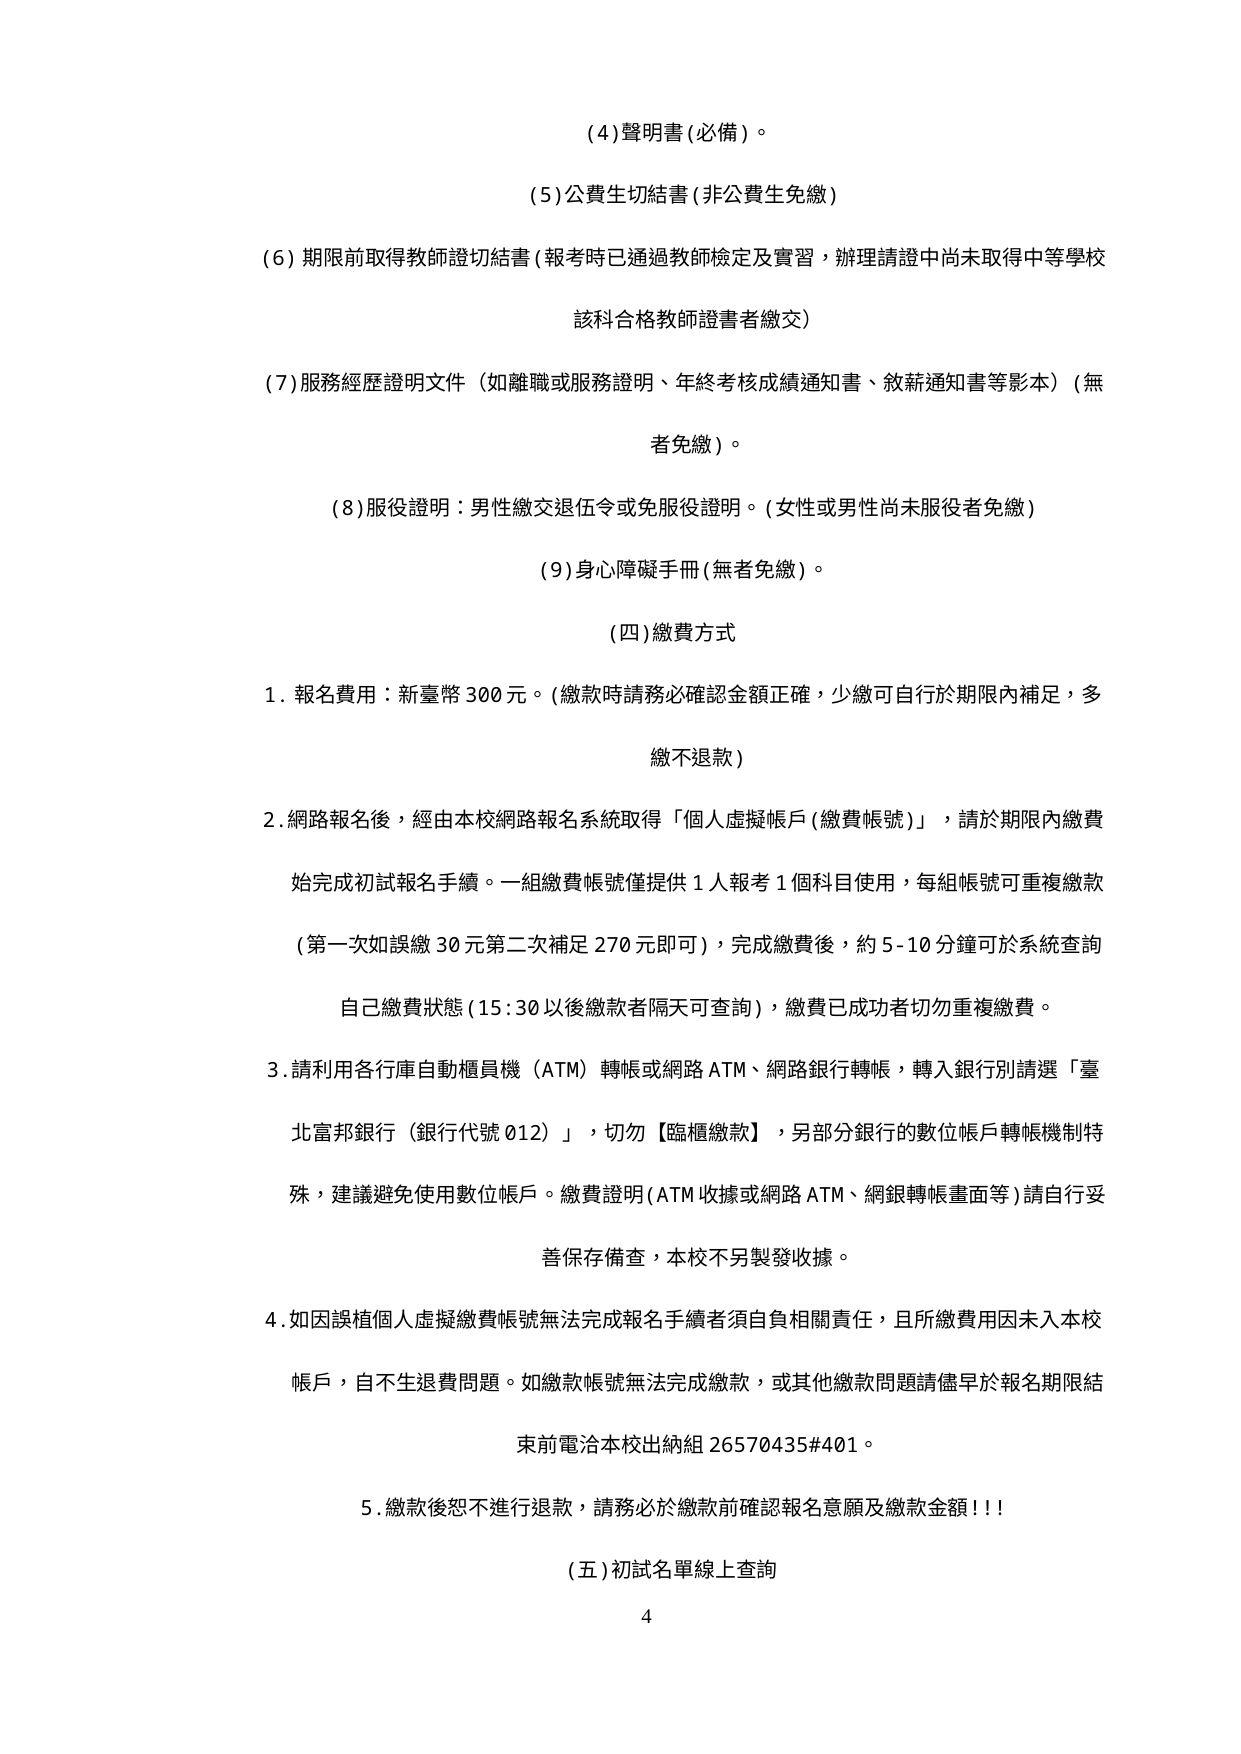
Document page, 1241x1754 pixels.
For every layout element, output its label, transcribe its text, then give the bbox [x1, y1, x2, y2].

text 1. 報名費用：新臺幣300元。(繳款時請務必確認金額正確，少繳可自行於期限內補足，多繳不退款) [259, 652, 1107, 777]
text (8)服役證明：男性繳交退伍令或免服役證明。(女性或男性尚未服役者免繳) [259, 464, 1107, 527]
text 4.如因誤植個人虛擬繳費帳號無法完成報名手續者須自負相關責任，且所繳費用因未入本校帳戶，自不生退費問題。如繳款帳號無法完成繳款，或其他繳款問題請儘早於報名期限結束前電洽本校出納組26570435#401。 [259, 1277, 1107, 1464]
text 3.請利用各行庫自動櫃員機（ATM）轉帳或網路ATM、網路銀行轉帳，轉入銀行別請選「臺北富邦銀行（銀行代號012）」，切勿【臨櫃繳款】，另部分銀行的數位帳戶轉帳機制特殊，建議避免使用數位帳戶。繳費證明(ATM收據或網路ATM、網銀轉帳畫面等)請自行妥善保存備查，本校不另製發收據。 [259, 1027, 1107, 1277]
text (四)繳費方式 [235, 589, 1107, 652]
text (5)公費生切結書(非公費生免繳) [259, 152, 1107, 214]
text (4)聲明書(必備)。 [259, 89, 1107, 152]
text (9)身心障礙手冊(無者免繳)。 [259, 527, 1107, 589]
text 5.繳款後恕不進行退款，請務必於繳款前確認報名意願及繳款金額!!! [259, 1464, 1107, 1527]
text (五)初試名單線上查詢 [185, 1527, 1107, 1589]
text 2.網路報名後，經由本校網路報名系統取得「個人虛擬帳戶(繳費帳號)」，請於期限內繳費始完成初試報名手續。一組繳費帳號僅提供1人報考1個科目使用，每組帳號可重複繳款(第一次如誤繳30元第二次補足270元即可)，完成繳費後，約5-10分鐘可於系統查詢自己繳費狀態(15:30以後繳款者隔天可查詢)，繳費已成功者切勿重複繳費。 [259, 777, 1107, 1027]
text (7)服務經歷證明文件（如離職或服務證明、年終考核成績通知書、敘薪通知書等影本）(無者免繳)。 [259, 339, 1107, 464]
text (6) 期限前取得教師證切結書(報考時已通過教師檢定及實習，辦理請證中尚未取得中等學校該科合格教師證書者繳交） [259, 214, 1107, 339]
